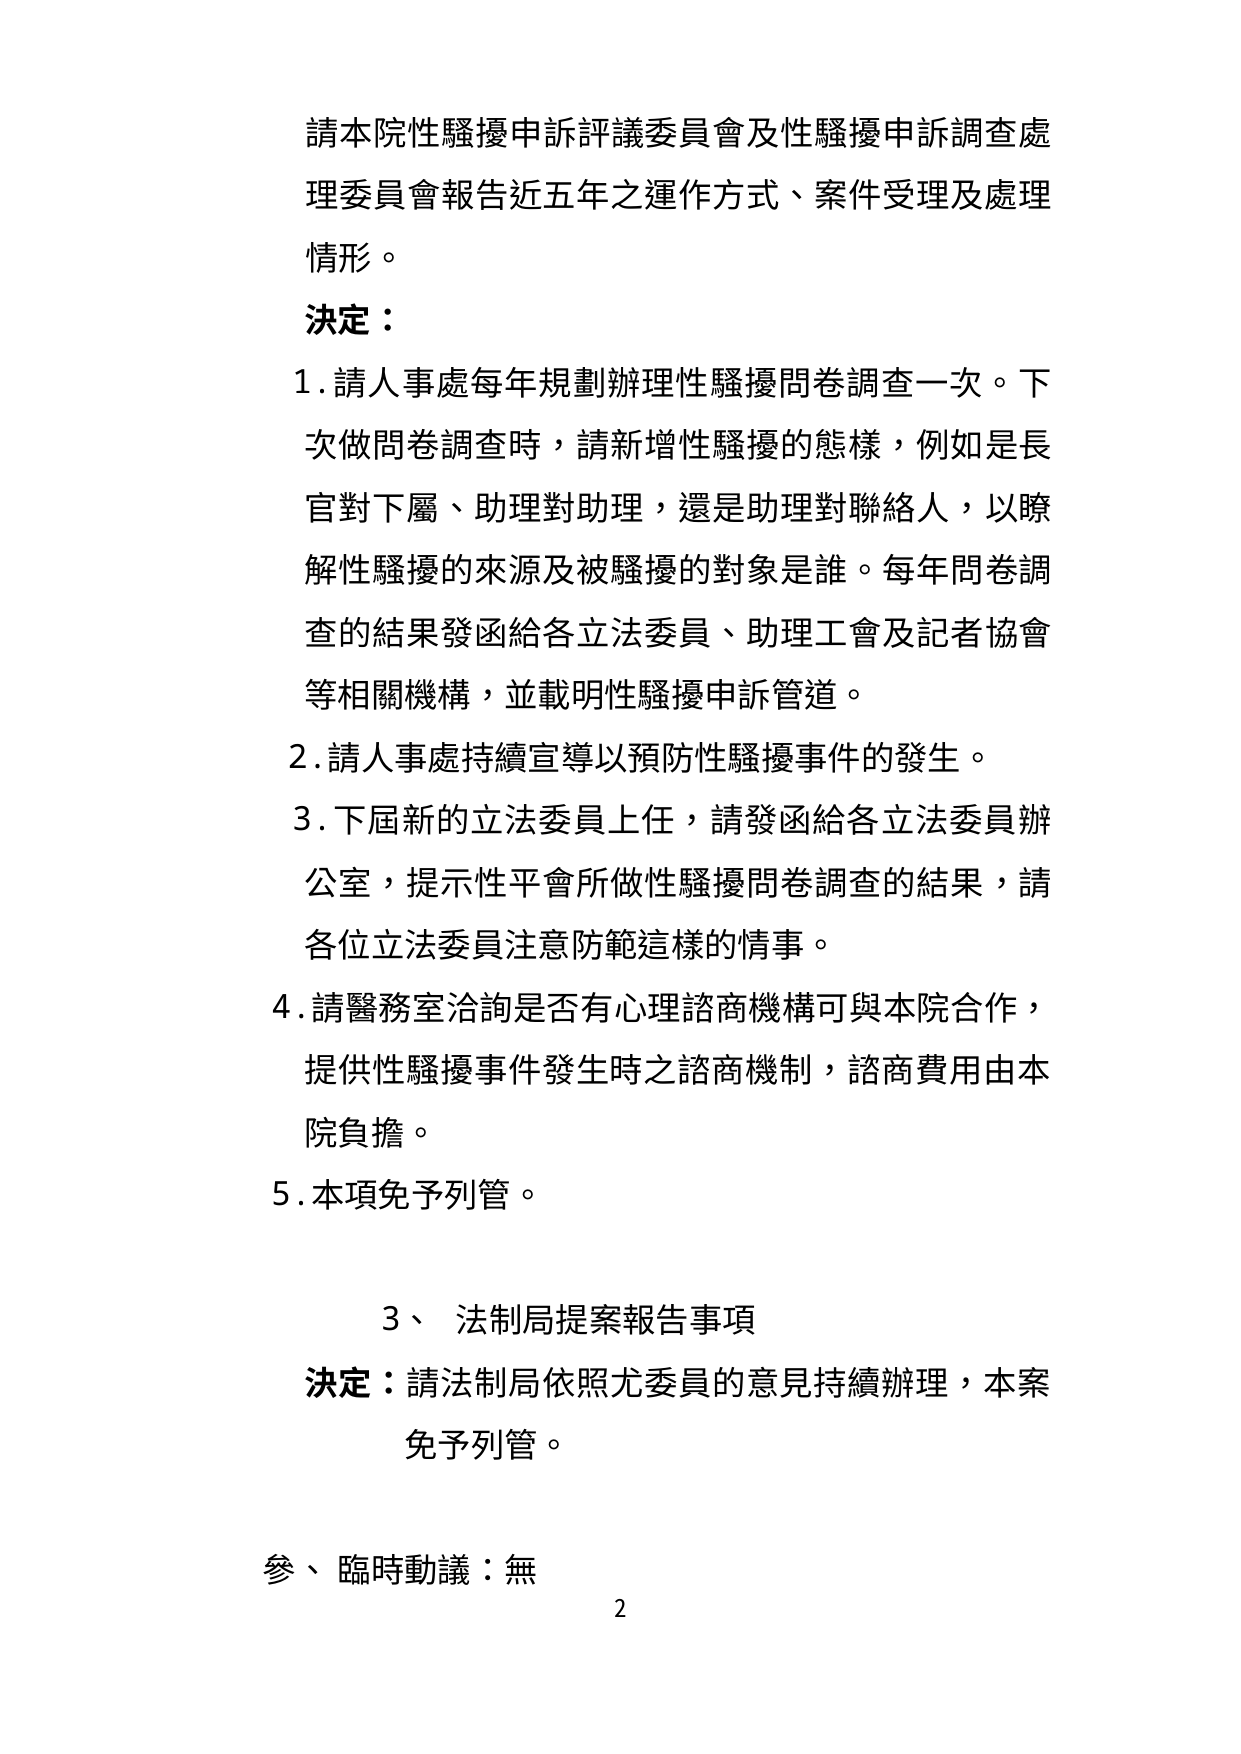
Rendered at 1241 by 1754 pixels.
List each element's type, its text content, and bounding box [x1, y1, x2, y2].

text 5.本項免予列管。 [187, 1151, 1053, 1214]
list 法制局提案報告事項 [381, 1276, 1053, 1339]
text 決定： [304, 276, 1053, 339]
list 臨時動議：無 [262, 1526, 1053, 1589]
text 2.請人事處持續宣導以預防性騷擾事件的發生。 [187, 714, 1053, 776]
text 1.請人事處每年規劃辦理性騷擾問卷調查一次。下次做問卷調查時，請新增性騷擾的態樣，例如是長官對下屬、助理對助理，還是助理對聯絡人，以瞭解性騷擾的來源及被騷擾的對象是誰。每年問卷調查的結果發函給各立法委員、助理工會及記者協會等相關機構，並載明性騷擾申訴管道。 [187, 339, 1053, 714]
text 決定：請法制局依照尤委員的意見持續辦理，本案免予列管。 [304, 1339, 1053, 1464]
text 3.下屆新的立法委員上任，請發函給各立法委員辦公室，提示性平會所做性騷擾問卷調查的結果，請各位立法委員注意防範這樣的情事。 [187, 776, 1053, 964]
text 4.請醫務室洽詢是否有心理諮商機構可與本院合作，提供性騷擾事件發生時之諮商機制，諮商費用由本院負擔。 [271, 964, 1053, 1151]
text 請本院性騷擾申訴評議委員會及性騷擾申訴調查處理委員會報告近五年之運作方式、案件受理及處理情形。 [305, 89, 1053, 276]
